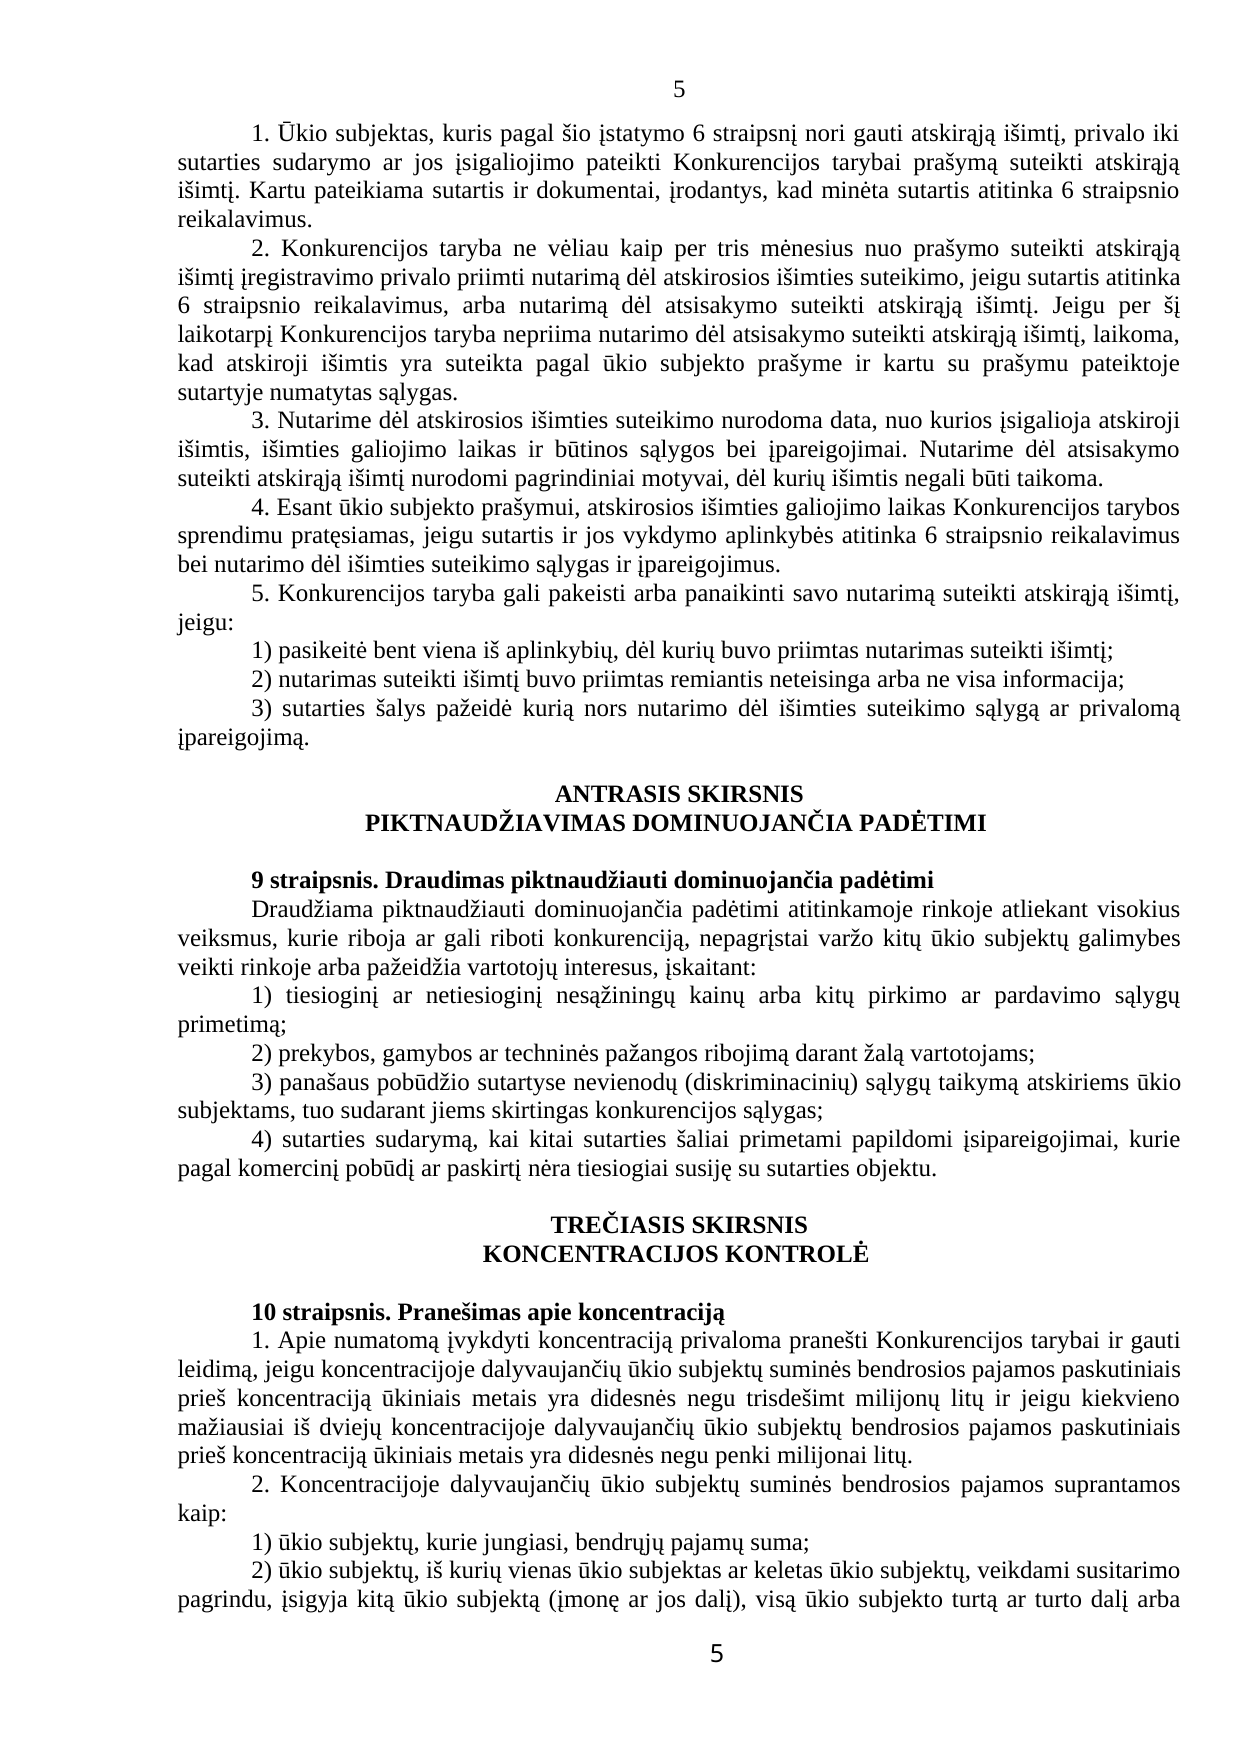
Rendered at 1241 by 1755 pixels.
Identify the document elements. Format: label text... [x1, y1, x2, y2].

text 10 straipsnis. Pranešimas apie koncentraciją [177, 1297, 1181, 1326]
text 5. Konkurencijos taryba gali pakeisti arba panaikinti savo nutarimą suteikti atskirąją išimtį, jeigu: [177, 578, 1181, 636]
text 3) sutarties šalys pažeidė kurią nors nutarimo dėl išimties suteikimo sąlygą ar privalomą įpareigojimą. [177, 693, 1181, 751]
text 4) sutarties sudarymą, kai kitai sutarties šaliai primetami papildomi įsipareigojimai, kurie pagal komercinį pobūdį ar paskirtį nėra tiesiogiai susiję su sutarties objektu. [177, 1124, 1181, 1182]
text 2) nutarimas suteikti išimtį buvo priimtas remiantis neteisinga arba ne visa informacija; [177, 664, 1181, 693]
text KONCENTRACIJOS KONTROLĖ [177, 1239, 1181, 1268]
text Draudžiama piktnaudžiauti dominuojančia padėtimi atitinkamoje rinkoje atliekant visokius veiksmus, kurie riboja ar gali riboti konkurenciją, nepagrįstai varžo kitų ūkio subjektų galimybes veikti rinkoje arba pažeidžia vartotojų interesus, įskaitant: [177, 894, 1181, 981]
text 2) prekybos, gamybos ar techninės pažangos ribojimą darant žalą vartotojams; [177, 1038, 1181, 1067]
text PIKTNAUDŽIAVIMAS DOMINUOJANČIA PADĖTIMI [177, 808, 1181, 837]
text 4. Esant ūkio subjekto prašymui, atskirosios išimties galiojimo laikas Konkurencijos tarybos sprendimu pratęsiamas, jeigu sutartis ir jos vykdymo aplinkybės atitinka 6 straipsnio reikalavimus bei nutarimo dėl išimties suteikimo sąlygas ir įpareigojimus. [177, 492, 1181, 578]
text 3) panašaus pobūdžio sutartyse nevienodų (diskriminacinių) sąlygų taikymą atskiriems ūkio subjektams, tuo sudarant jiems skirtingas konkurencijos sąlygas; [177, 1067, 1181, 1124]
text 9 straipsnis. Draudimas piktnaudžiauti dominuojančia padėtimi [177, 866, 1181, 894]
text 1) tiesioginį ar netiesioginį nesąžiningų kainų arba kitų pirkimo ar pardavimo sąlygų primetimą; [177, 981, 1181, 1038]
subtitle Antrasis skirsnis [177, 779, 1181, 808]
subtitle Trečiasis skirsnis [177, 1211, 1181, 1239]
text 2) ūkio subjektų, iš kurių vienas ūkio subjektas ar keletas ūkio subjektų, veikdami susitarimo pagrindu, įsigyja kitą ūkio subjektą (įmonę ar jos dalį), visą ūkio subjekto turtą ar turto dalį arba [177, 1556, 1181, 1613]
text 2. Konkurencijos taryba ne vėliau kaip per tris mėnesius nuo prašymo suteikti atskirąją išimtį įregistravimo privalo priimti nutarimą dėl atskirosios išimties suteikimo, jeigu sutartis atitinka 6 straipsnio reikalavimus, arba nutarimą dėl atsisakymo suteikti atskirąją išimtį. Jeigu per šį laikotarpį Konkurencijos taryba nepriima nutarimo dėl atsisakymo suteikti atskirąją išimtį, laikoma, kad atskiroji išimtis yra suteikta pagal ūkio subjekto prašyme ir kartu su prašymu pateiktoje sutartyje numatytas sąlygas. [177, 233, 1181, 406]
text 1. Apie numatomą įvykdyti koncentraciją privaloma pranešti Konkurencijos tarybai ir gauti leidimą, jeigu koncentracijoje dalyvaujančių ūkio subjektų suminės bendrosios pajamos paskutiniais prieš koncentraciją ūkiniais metais yra didesnės negu trisdešimt milijonų litų ir jeigu kiekvieno mažiausiai iš dviejų koncentracijoje dalyvaujančių ūkio subjektų bendrosios pajamos paskutiniais prieš koncentraciją ūkiniais metais yra didesnės negu penki milijonai litų. [177, 1326, 1181, 1469]
text 3. Nutarime dėl atskirosios išimties suteikimo nurodoma data, nuo kurios įsigalioja atskiroji išimtis, išimties galiojimo laikas ir būtinos sąlygos bei įpareigojimai. Nutarime dėl atsisakymo suteikti atskirąją išimtį nurodomi pagrindiniai motyvai, dėl kurių išimtis negali būti taikoma. [177, 406, 1181, 492]
text 1) pasikeitė bent viena iš aplinkybių, dėl kurių buvo priimtas nutarimas suteikti išimtį; [177, 636, 1181, 664]
text 2. Koncentracijoje dalyvaujančių ūkio subjektų suminės bendrosios pajamos suprantamos kaip: [177, 1469, 1181, 1527]
text 1. Ūkio subjektas, kuris pagal šio įstatymo 6 straipsnį nori gauti atskirąją išimtį, privalo iki sutarties sudarymo ar jos įsigaliojimo pateikti Konkurencijos tarybai prašymą suteikti atskirąją išimtį. Kartu pateikiama sutartis ir dokumentai, įrodantys, kad minėta sutartis atitinka 6 straipsnio reikalavimus. [177, 118, 1181, 233]
text 1) ūkio subjektų, kurie jungiasi, bendrųjų pajamų suma; [177, 1527, 1181, 1556]
